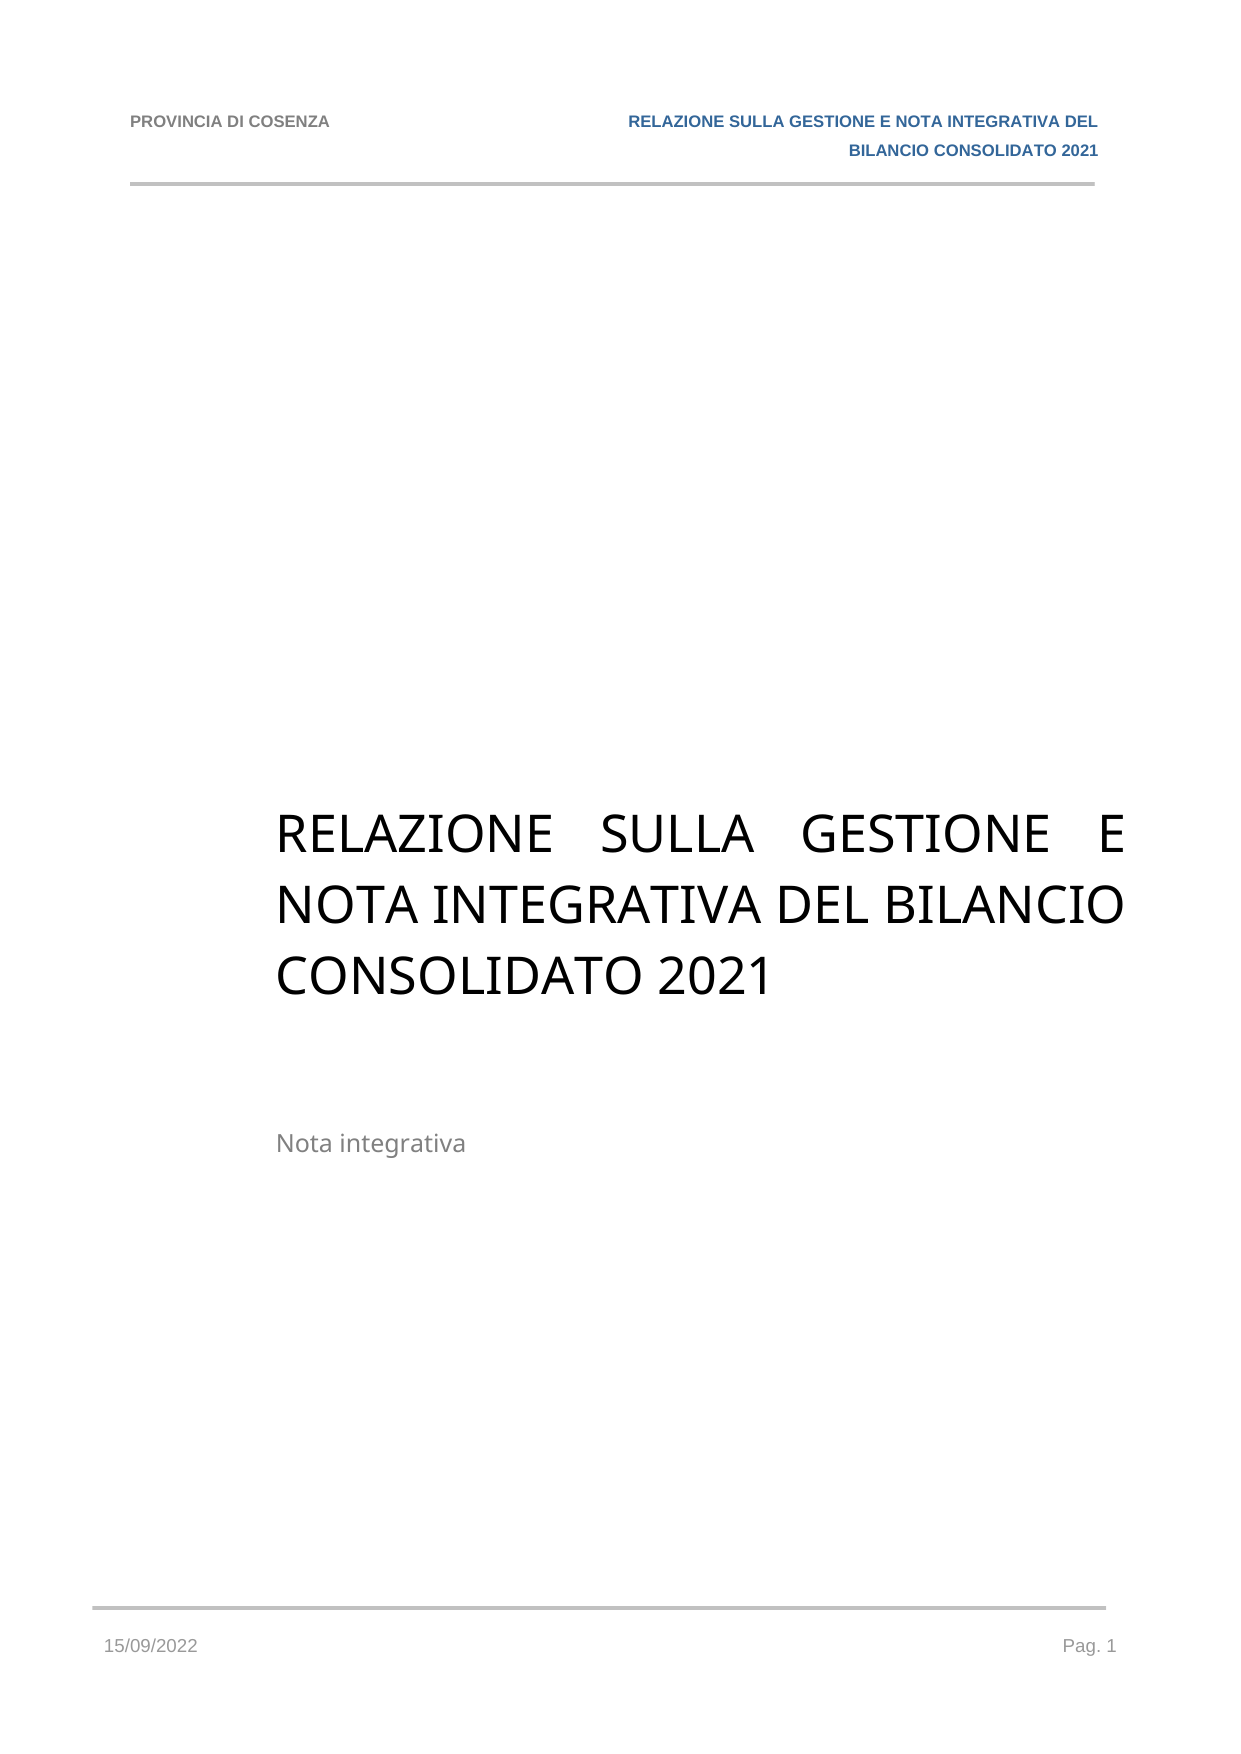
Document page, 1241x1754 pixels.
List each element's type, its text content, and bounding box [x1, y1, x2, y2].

table_cell [276, 1159, 1118, 1280]
table_header RELAZIONE SULLA GESTIONE E NOTA INTEGRATIVA DEL BILANCIO CONSOLIDATO 2021 [276, 200, 1118, 1027]
table_cell [276, 1027, 1118, 1113]
picture [130, 182, 1095, 187]
table_header [151, 200, 276, 1027]
picture [92, 1606, 1107, 1611]
table_cell [151, 1027, 276, 1280]
table_header Nota integrativa [276, 1113, 1118, 1159]
